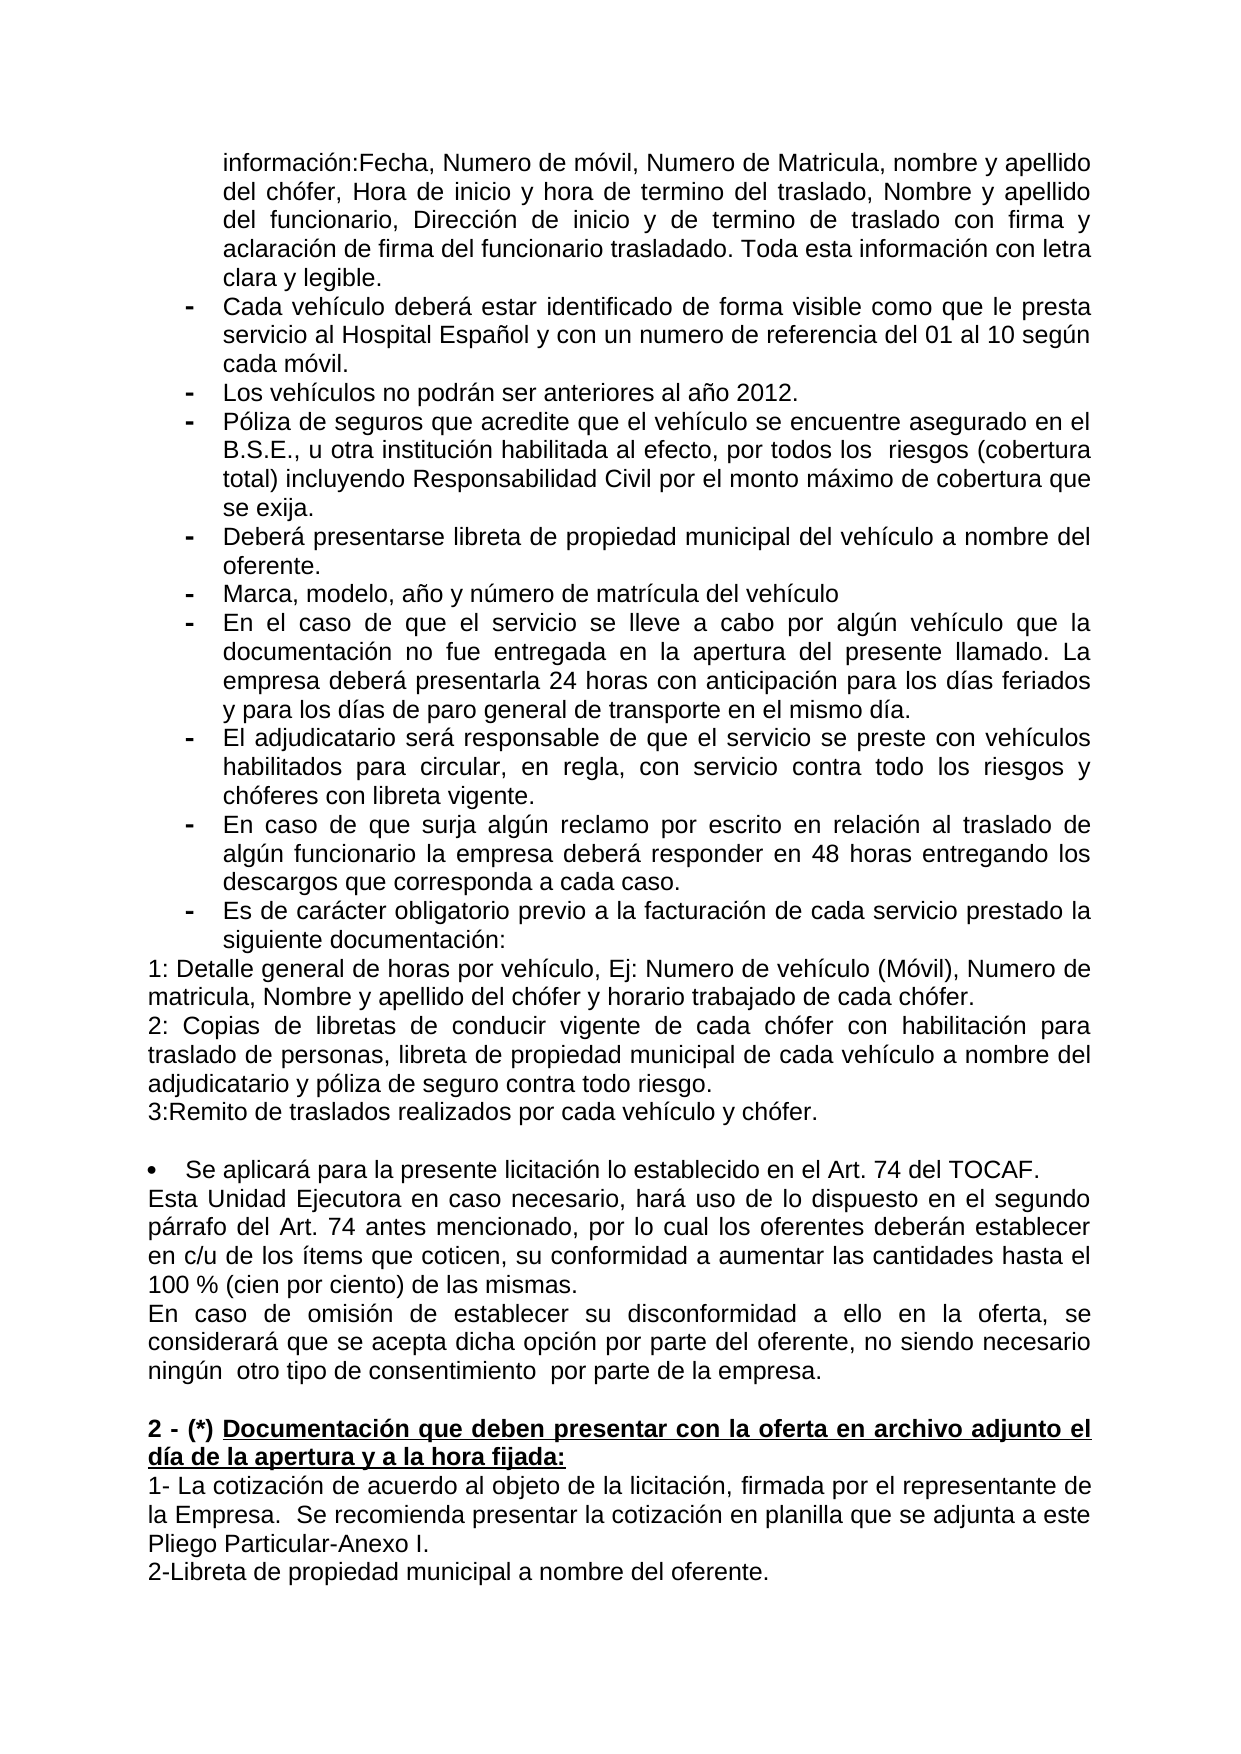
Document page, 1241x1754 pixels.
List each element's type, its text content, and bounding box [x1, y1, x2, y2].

text 1: Detalle general de horas por vehículo, Ej: Numero de vehículo (Móvil), Numero de matricula, Nombre y apellido del chófer y horario trabajado de cada chófer. [148, 954, 1092, 1011]
list El adjudicatario será responsable de que el servicio se preste con vehículos habilitados para circular, en regla, con servicio contra todo los riesgos y chóferes con libreta vigente. [185, 723, 1092, 810]
list Deberá presentarse libreta de propiedad municipal del vehículo a nombre del oferente. [185, 522, 1092, 579]
list Es de carácter obligatorio previo a la facturación de cada servicio prestado la siguiente documentación: [185, 896, 1092, 954]
list Cada vehículo deberá estar identificado de forma visible como que le presta servicio al Hospital Español y con un numero de referencia del 01 al 10 según cada móvil. [185, 291, 1092, 378]
text Esta Unidad Ejecutora en caso necesario, hará uso de lo dispuesto en el segundo párrafo del Art. 74 antes mencionado, por lo cual los oferentes deberán establecer en c/u de los ítems que coticen, su conformidad a aumentar las cantidades hasta el 100 % (cien por ciento) de las mismas. [148, 1184, 1093, 1299]
text 2: Copias de libretas de conducir vigente de cada chófer con habilitación para traslado de personas, libreta de propiedad municipal de cada vehículo a nombre del adjudicatario y póliza de seguro contra todo riesgo. [148, 1011, 1092, 1097]
list En el caso de que el servicio se lleve a cabo por algún vehículo que la documentación no fue entregada en la apertura del presente llamado. La empresa deberá presentarla 24 horas con anticipación para los días feriados y para los días de paro general de transporte en el mismo día. [185, 608, 1092, 723]
text 1- La cotización de acuerdo al objeto de la licitación, firmada por el representante de la Empresa. Se recomienda presentar la cotización en planilla que se adjunta a este Pliego Particular-Anexo I. [148, 1471, 1093, 1557]
text En caso de omisión de establecer su disconformidad a ello en la oferta, se considerará que se acepta dicha opción por parte del oferente, no siendo necesario ningún otro tipo de consentimiento por parte de la empresa. [148, 1299, 1093, 1385]
text 2-Libreta de propiedad municipal a nombre del oferente. [148, 1557, 1093, 1586]
list Se aplicará para la presente licitación lo establecido en el Art. 74 del TOCAF. [148, 1155, 1093, 1184]
list En caso de que surja algún reclamo por escrito en relación al traslado de algún funcionario la empresa deberá responder en 48 horas entregando los descargos que corresponda a cada caso. [185, 810, 1092, 896]
text 3:Remito de traslados realizados por cada vehículo y chófer. [148, 1097, 1092, 1126]
text 2 - (*) Documentación que deben presentar con la oferta en archivo adjunto el día de la apertura y a la hora fijada: [148, 1414, 1093, 1471]
list Marca, modelo, año y número de matrícula del vehículo [185, 579, 1092, 608]
list Los vehículos no podrán ser anteriores al año 2012. [185, 378, 1092, 407]
list Póliza de seguros que acredite que el vehículo se encuentre asegurado en el B.S.E., u otra institución habilitada al efecto, por todos los riesgos (cobertura total) incluyendo Responsabilidad Civil por el monto máximo de cobertura que se exija. [185, 407, 1092, 522]
list información:Fecha, Numero de móvil, Numero de Matricula, nombre y apellido del chófer, Hora de inicio y hora de termino del traslado, Nombre y apellido del funcionario, Dirección de inicio y de termino de traslado con firma y aclaración de firma del funcionario trasladado. Toda esta información con letra clara y legible. [185, 148, 1092, 291]
